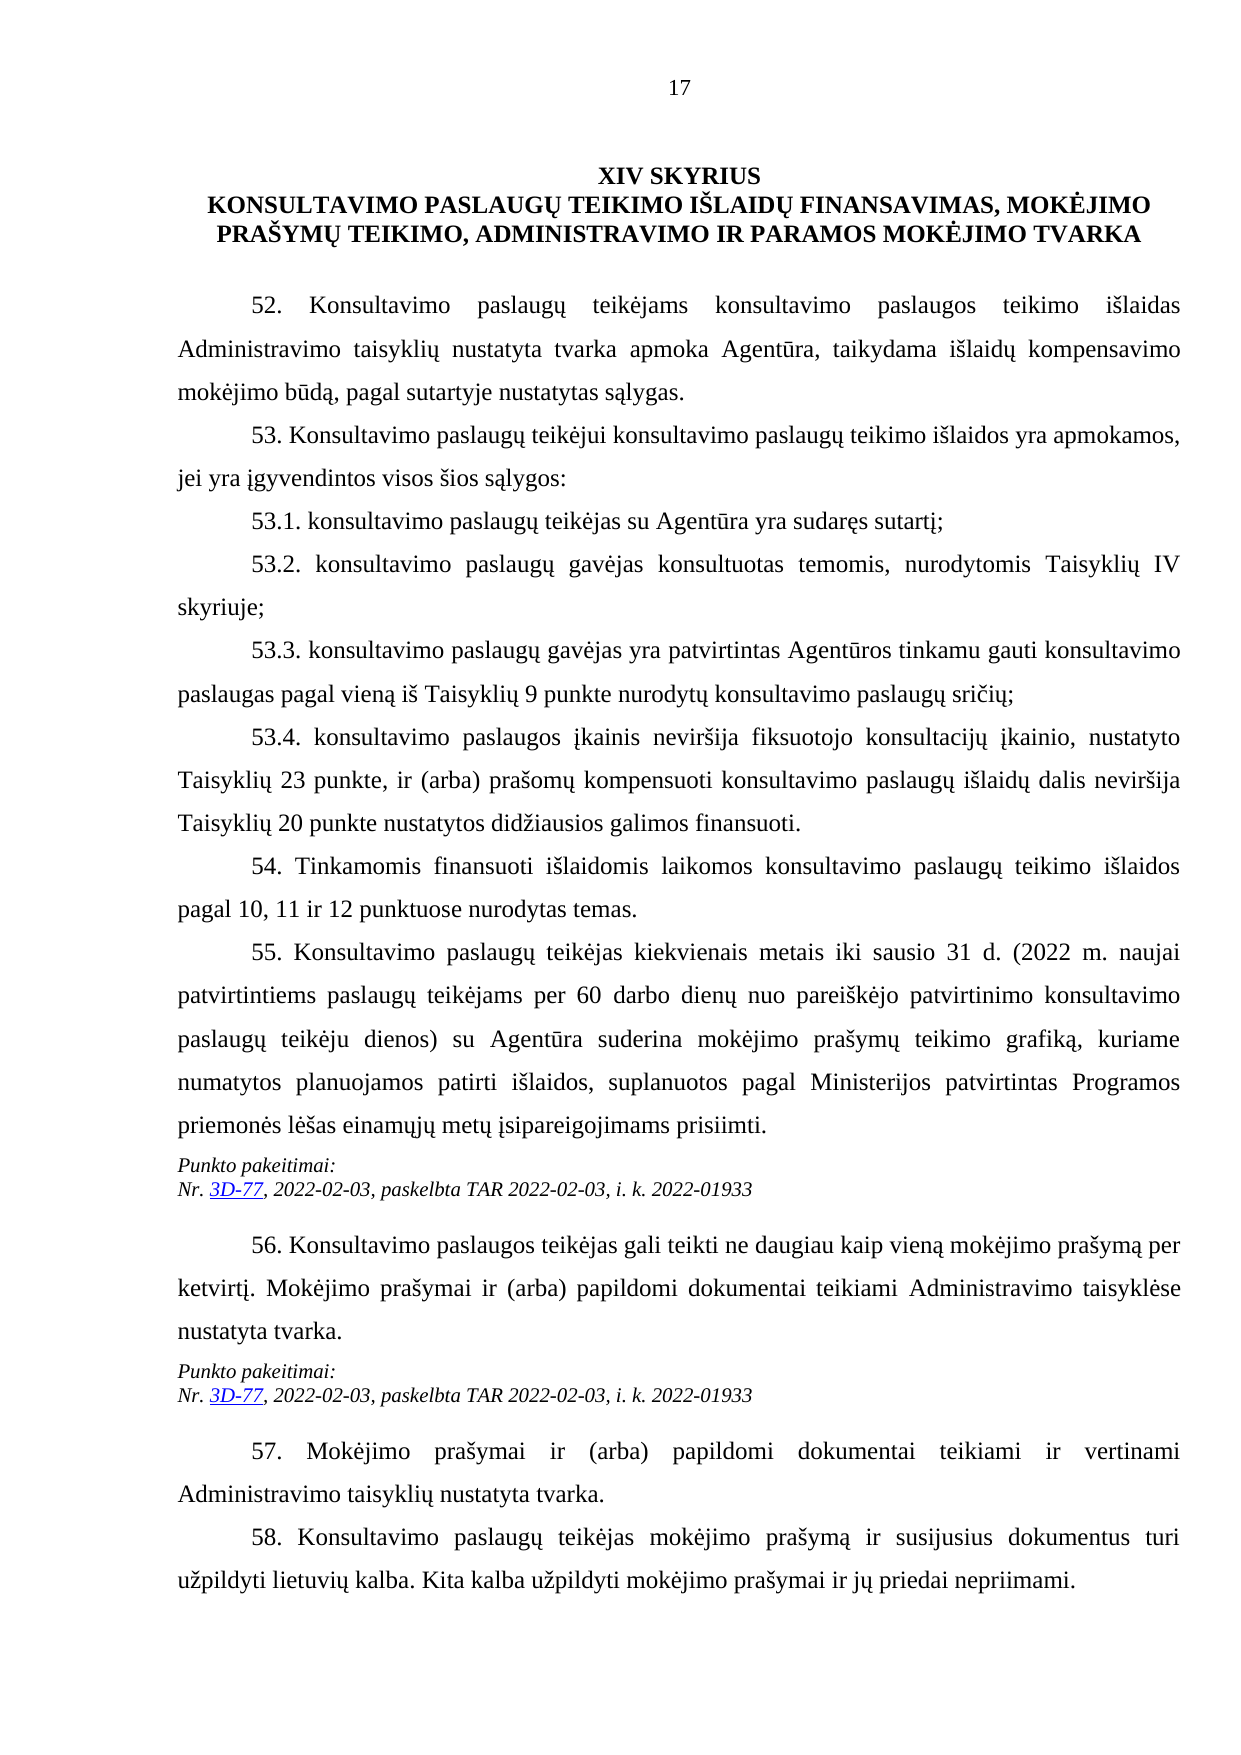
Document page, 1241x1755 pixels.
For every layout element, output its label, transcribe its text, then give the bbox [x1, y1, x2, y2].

text 53.2. konsultavimo paslaugų gavėjas konsultuotas temomis, nurodytomis Taisyklių IV skyriuje; [177, 549, 1181, 621]
subtitle XIV SKYRIUS [177, 161, 1181, 190]
text 58. Konsultavimo paslaugų teikėjas mokėjimo prašymą ir susijusius dokumentus turi užpildyti lietuvių kalba. Kita kalba užpildyti mokėjimo prašymai ir jų priedai nepriimami. [177, 1522, 1181, 1594]
subtitle KONSULTAVIMO PASLAUGŲ TEIKIMO IŠLAIDŲ FINANSAVIMAS, MOKĖJIMO PRAŠYMŲ TEIKIMO, ADMINISTRAVIMO IR PARAMOS MOKĖJIMO TVARKA [177, 190, 1181, 247]
text Nr. 3D-77, 2022-02-03, paskelbta TAR 2022-02-03, i. k. 2022-01933 [177, 1177, 1181, 1201]
text 52. Konsultavimo paslaugų teikėjams konsultavimo paslaugos teikimo išlaidas Administravimo taisyklių nustatyta tvarka apmoka Agentūra, taikydama išlaidų kompensavimo mokėjimo būdą, pagal sutartyje nustatytas sąlygas. [177, 291, 1181, 406]
text Nr. 3D-77, 2022-02-03, paskelbta TAR 2022-02-03, i. k. 2022-01933 [177, 1383, 1181, 1407]
text 53. Konsultavimo paslaugų teikėjui konsultavimo paslaugų teikimo išlaidos yra apmokamos, jei yra įgyvendintos visos šios sąlygos: [177, 420, 1181, 492]
text 54. Tinkamomis finansuoti išlaidomis laikomos konsultavimo paslaugų teikimo išlaidos pagal 10, 11 ir 12 punktuose nurodytas temas. [177, 851, 1181, 923]
text 56. Konsultavimo paslaugos teikėjas gali teikti ne daugiau kaip vieną mokėjimo prašymą per ketvirtį. Mokėjimo prašymai ir (arba) papildomi dokumentai teikiami Administravimo taisyklėse nustatyta tvarka. [177, 1230, 1181, 1345]
text 57. Mokėjimo prašymai ir (arba) papildomi dokumentai teikiami ir vertinami Administravimo taisyklių nustatyta tvarka. [177, 1436, 1181, 1508]
text Punkto pakeitimai: [177, 1359, 1181, 1383]
text 53.4. konsultavimo paslaugos įkainis neviršija fiksuotojo konsultacijų įkainio, nustatyto Taisyklių 23 punkte, ir (arba) prašomų kompensuoti konsultavimo paslaugų išlaidų dalis neviršija Taisyklių 20 punkte nustatytos didžiausios galimos finansuoti. [177, 722, 1181, 837]
text Punkto pakeitimai: [177, 1153, 1181, 1177]
text 55. Konsultavimo paslaugų teikėjas kiekvienais metais iki sausio 31 d. (2022 m. naujai patvirtintiems paslaugų teikėjams per 60 darbo dienų nuo pareiškėjo patvirtinimo konsultavimo paslaugų teikėju dienos) su Agentūra suderina mokėjimo prašymų teikimo grafiką, kuriame numatytos planuojamos patirti išlaidos, suplanuotos pagal Ministerijos patvirtintas Programos priemonės lėšas einamųjų metų įsipareigojimams prisiimti. [177, 937, 1181, 1139]
text 53.1. konsultavimo paslaugų teikėjas su Agentūra yra sudaręs sutartį; [177, 506, 1181, 535]
text 53.3. konsultavimo paslaugų gavėjas yra patvirtintas Agentūros tinkamu gauti konsultavimo paslaugas pagal vieną iš Taisyklių 9 punkte nurodytų konsultavimo paslaugų sričių; [177, 636, 1181, 707]
